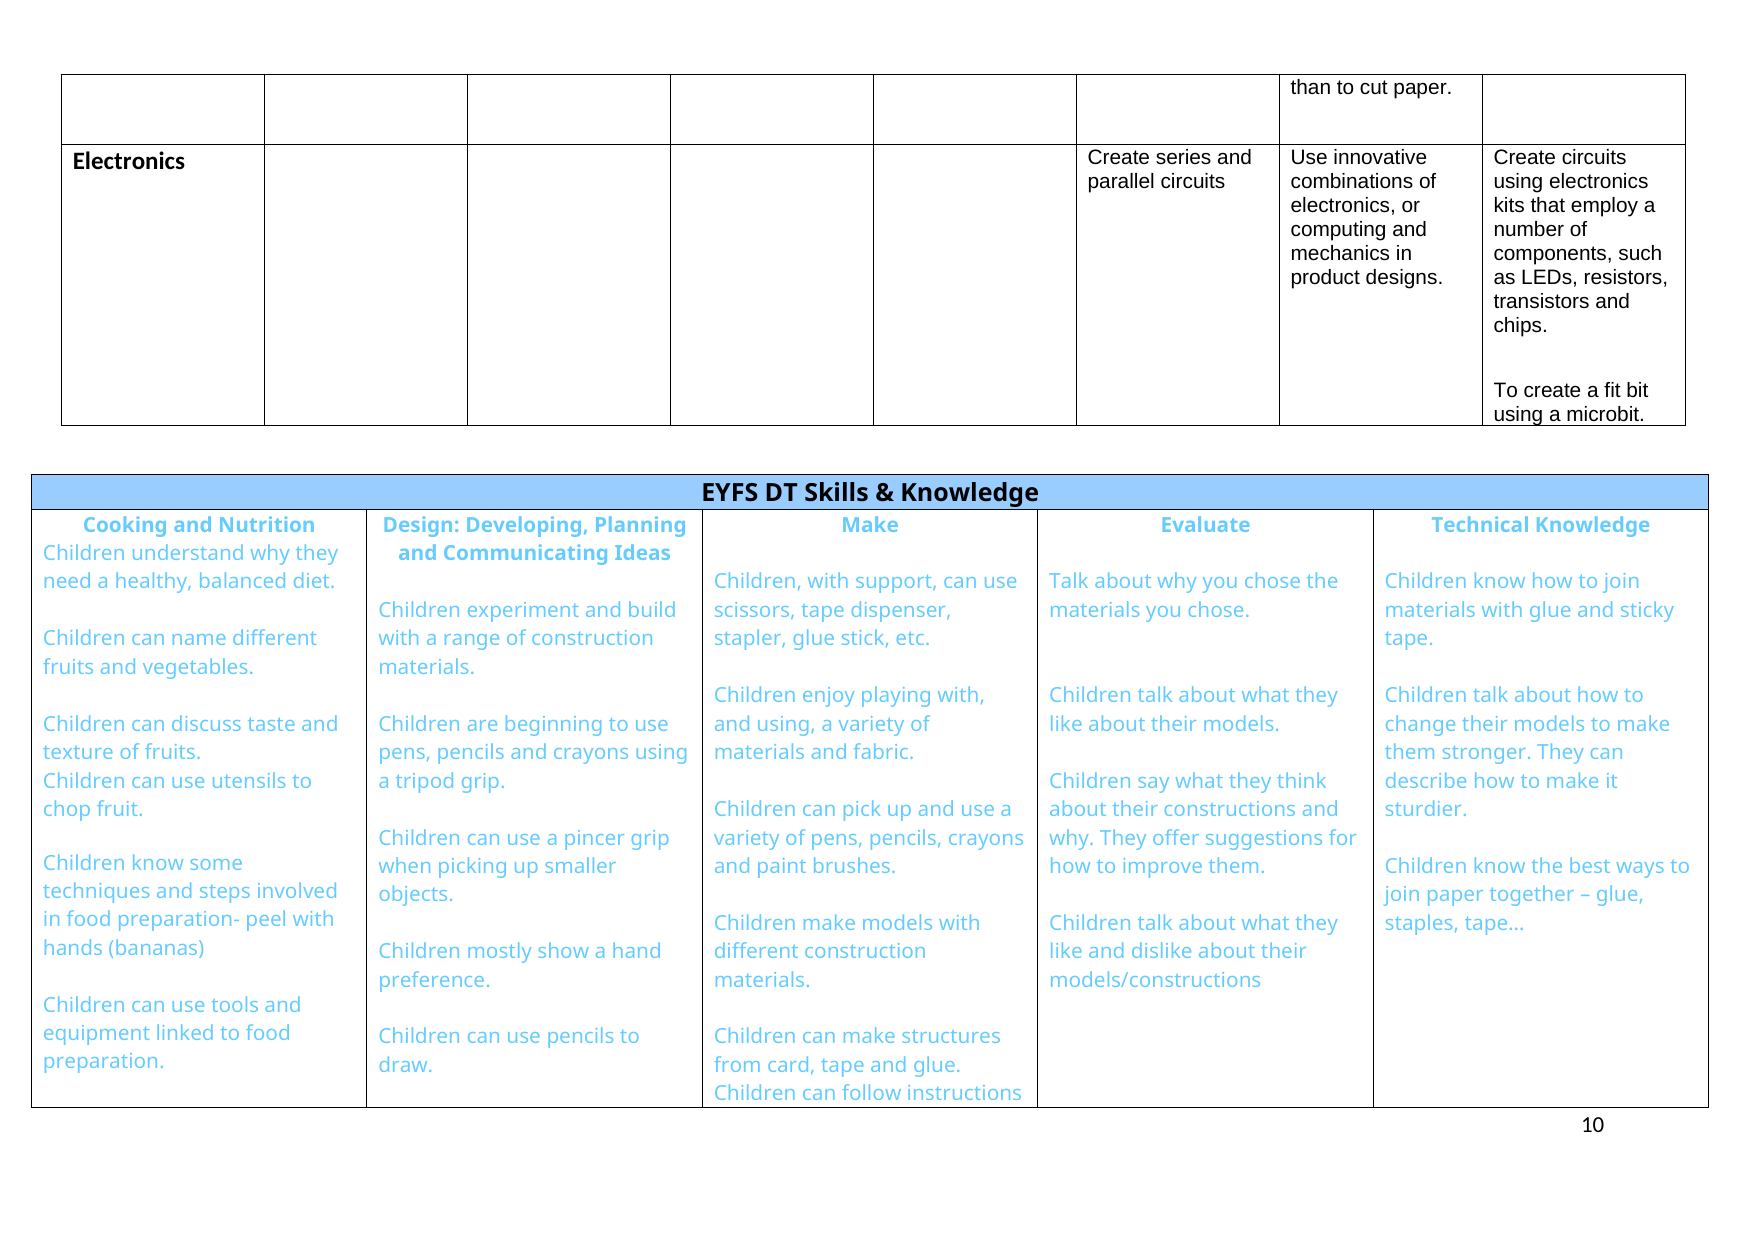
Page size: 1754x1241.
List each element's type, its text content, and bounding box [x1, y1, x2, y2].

table_cell [468, 75, 670, 144]
table_cell [874, 145, 1076, 425]
table_cell Use innovative combinations of electronics, or computing and mechanics in product designs. [1280, 145, 1482, 425]
table_cell Cooking and Nutrition Children understand why they need a healthy, balanced diet. Children can name different fruits and vegetables. Children can discuss taste and texture of fruits. Children can use utensils to chop fruit. Children know some techniques and steps involved in food preparation- peel with hands (bananas) Children can use tools and equipment linked to food preparation. [32, 510, 366, 1107]
table_cell Electronics [62, 145, 264, 425]
table_cell Create circuits using electronics kits that employ a number of components, such as LEDs, resistors, transistors and chips. To create a fit bit using a microbit. [1483, 145, 1685, 425]
table_cell [1483, 75, 1685, 144]
table_header EYFS DT Skills & Knowledge [32, 475, 1708, 509]
table_cell [62, 75, 264, 144]
table_cell [265, 75, 467, 144]
table_cell [265, 145, 467, 425]
table_cell Design: Developing, Planning and Communicating Ideas Children experiment and build with a range of construction materials. Children are beginning to use pens, pencils and crayons using a tripod grip. Children can use a pincer grip when picking up smaller objects. Children mostly show a hand preference. Children can use pencils to draw. [367, 510, 702, 1107]
table_cell Create series and parallel circuits [1077, 145, 1279, 425]
table_cell [468, 145, 670, 425]
table_cell [1077, 75, 1279, 144]
table_cell Make Children, with support, can use scissors, tape dispenser, stapler, glue stick, etc. Children enjoy playing with, and using, a variety of materials and fabric. Children can pick up and use a variety of pens, pencils, crayons and paint brushes. Children make models with different construction materials. Children can make structures from card, tape and glue. Children can follow instructions [703, 510, 1037, 1107]
table_cell [874, 75, 1076, 144]
table_cell Technical Knowledge Children know how to join materials with glue and sticky tape. Children talk about how to change their models to make them stronger. They can describe how to make it sturdier. Children know the best ways to join paper together – glue, staples, tape… [1374, 510, 1708, 1107]
table_cell [671, 75, 873, 144]
table_cell [671, 145, 873, 425]
table_cell Evaluate Talk about why you chose the materials you chose. Children talk about what they like about their models. Children say what they think about their constructions and why. They offer suggestions for how to improve them. Children talk about what they like and dislike about their models/constructions [1038, 510, 1373, 1107]
table_cell than to cut paper. [1280, 75, 1482, 144]
